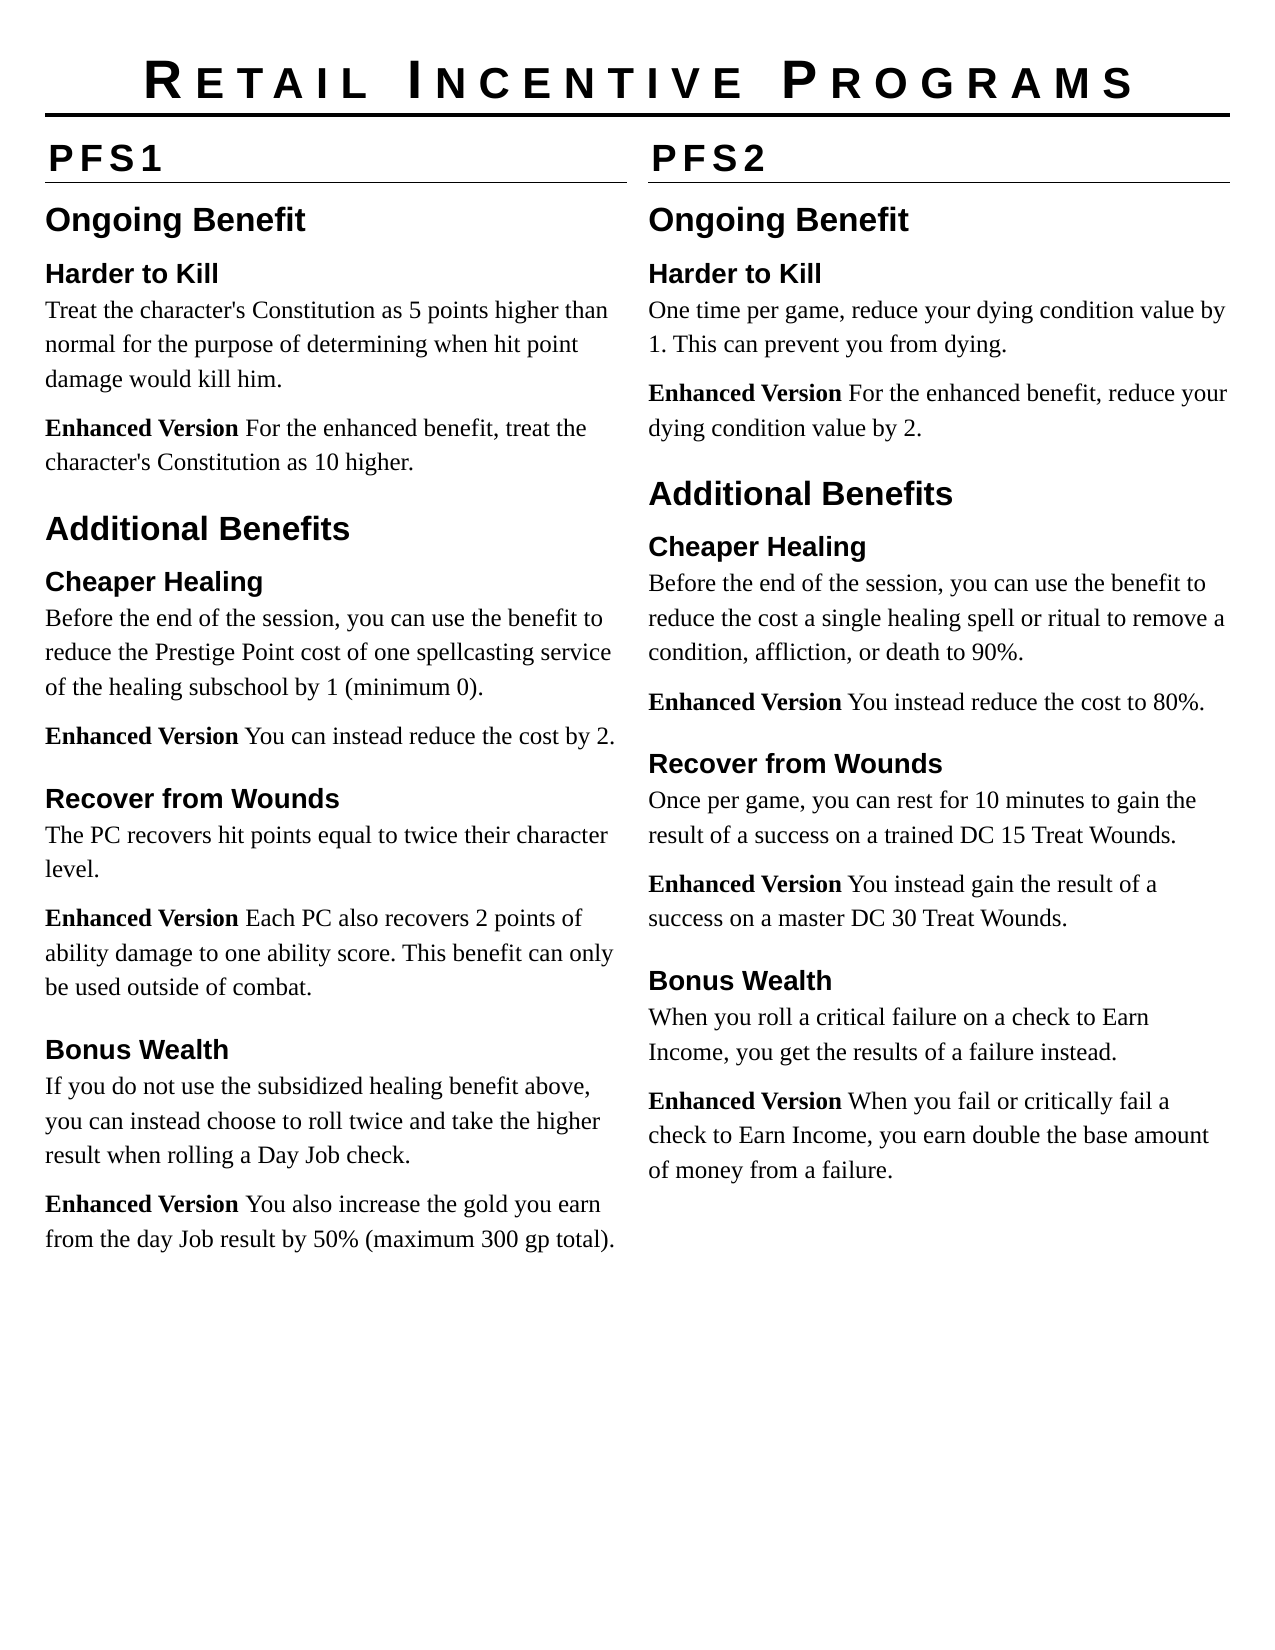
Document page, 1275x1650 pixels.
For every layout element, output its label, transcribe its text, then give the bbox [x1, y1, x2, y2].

text Enhanced Version For the enhanced benefit, reduce your dying condition value by 2. [648, 378, 1230, 442]
subtitle PFS2 [648, 132, 1230, 182]
text Enhanced Version For the enhanced benefit, treat the character's Constitution as 10 higher. [45, 413, 627, 476]
text Before the end of the session, you can use the benefit to reduce the cost a single healing spell or ritual to remove a condition, affliction, or death to 90%. [648, 568, 1230, 666]
subtitle Additional Benefits [45, 508, 627, 547]
subtitle Ongoing Benefit [648, 200, 1230, 239]
subtitle Harder to Kill [45, 257, 627, 289]
subtitle Bonus Wealth [648, 964, 1230, 996]
subtitle PFS1 [45, 132, 627, 182]
text The PC recovers hit points equal to twice their character level. [45, 820, 627, 883]
text If you do not use the subsidized healing benefit above, you can instead choose to roll twice and take the higher result when rolling a Day Job check. [45, 1071, 627, 1169]
subtitle Recover from Wounds [45, 782, 627, 814]
text One time per game, reduce your dying condition value by 1. This can prevent you from dying. [648, 295, 1230, 358]
subtitle Cheaper Healing [648, 531, 1230, 562]
text Enhanced Version You instead reduce the cost to 80%. [648, 687, 1230, 715]
text Once per game, you can rest for 10 minutes to gain the result of a success on a trained DC 15 Treat Wounds. [648, 786, 1230, 849]
subtitle Cheaper Healing [45, 565, 627, 597]
text When you roll a critical failure on a check to Earn Income, you get the results of a failure instead. [648, 1002, 1230, 1066]
text Enhanced Version When you fail or critically fail a check to Earn Income, you earn double the base amount of money from a failure. [648, 1086, 1230, 1184]
subtitle Bonus Wealth [45, 1033, 627, 1065]
text Enhanced Version You instead gain the result of a success on a master DC 30 Treat Wounds. [648, 869, 1230, 932]
text Treat the character's Constitution as 5 points higher than normal for the purpose of determining when hit point damage would kill him. [45, 295, 627, 393]
text Before the end of the session, you can use the benefit to reduce the Prestige Point cost of one spellcasting service of the healing subschool by 1 (minimum 0). [45, 603, 627, 701]
subtitle Additional Benefits [648, 474, 1230, 513]
subtitle Recover from Wounds [648, 748, 1230, 779]
subtitle Ongoing Benefit [45, 200, 627, 239]
text Enhanced Version You also increase the gold you earn from the day Job result by 50% (maximum 300 gp total). [45, 1189, 627, 1253]
subtitle Retail Incentive Programs [45, 45, 1230, 113]
text Enhanced Version You can instead reduce the cost by 2. [45, 721, 627, 750]
subtitle Harder to Kill [648, 257, 1230, 289]
text Enhanced Version Each PC also recovers 2 points of ability damage to one ability score. This benefit can only be used outside of combat. [45, 903, 627, 1001]
